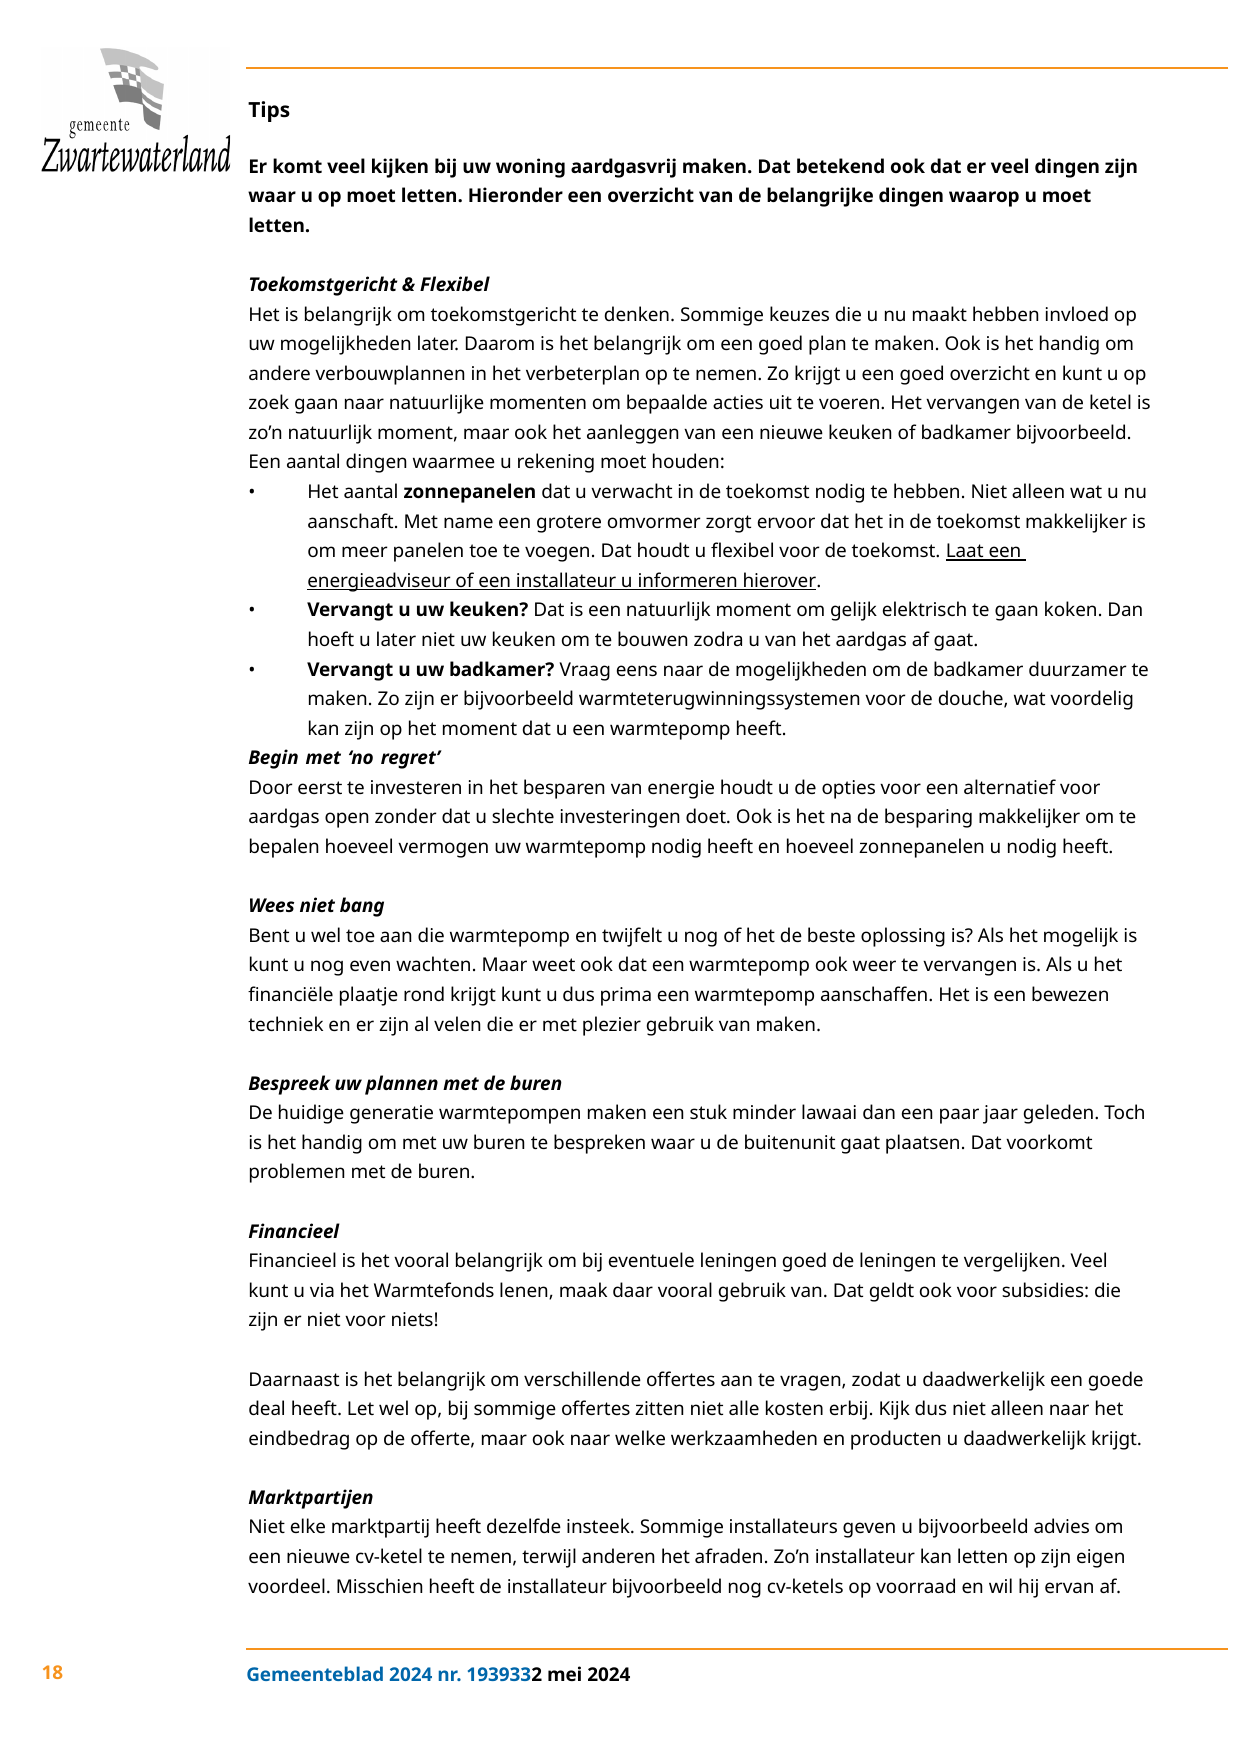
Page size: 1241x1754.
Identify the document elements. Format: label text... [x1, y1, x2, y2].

text Marktpartijen [248, 1484, 1152, 1510]
text Tips [248, 95, 1152, 123]
text Begin met ‘no regret’ [248, 744, 1152, 770]
text Bespreek uw plannen met de buren [248, 1070, 1152, 1096]
text Door eerst te investeren in het besparen van energie houdt u de opties voor een alternatief voor aardgas open zonder dat u slechte investeringen doet. Ook is het na de besparing makkelijker om te bepalen hoeveel vermogen uw warmtepomp nodig heeft en hoeveel zonnepanelen u nodig heeft. [248, 774, 1152, 859]
picture [41, 47, 231, 172]
text Wees niet bang [248, 892, 1152, 918]
list Vervangt u uw keuken? Dat is een natuurlijk moment om gelijk elektrisch te gaan koken. Dan hoeft u later niet uw keuken om te bouwen zodra u van het aardgas af gaat. [248, 597, 1152, 652]
text De huidige generatie warmtepompen maken een stuk minder lawaai dan een paar jaar geleden. Toch is het handig om met uw buren te bespreken waar u de buitenunit gaat plaatsen. Dat voorkomt problemen met de buren. [248, 1099, 1152, 1184]
text Daarnaast is het belangrijk om verschillende offertes aan te vragen, zodat u daadwerkelijk een goede deal heeft. Let wel op, bij sommige offertes zitten niet alle kosten erbij. Kijk dus niet alleen naar het eindbedrag op de offerte, maar ook naar welke werkzaamheden en producten u daadwerkelijk krijgt. [248, 1366, 1152, 1451]
list Het aantal zonnepanelen dat u verwacht in de toekomst nodig te hebben. Niet alleen wat u nu aanschaft. Met name een grotere omvormer zorgt ervoor dat het in de toekomst makkelijker is om meer panelen toe te voegen. Dat houdt u flexibel voor de toekomst. Laat een energieadviseur of een installateur u informeren hierover. [248, 478, 1152, 593]
text Financieel [248, 1218, 1152, 1244]
list Vervangt u uw badkamer? Vraag eens naar de mogelijkheden om de badkamer duurzamer te maken. Zo zijn er bijvoorbeeld warmteterugwinningssystemen voor de douche, wat voordelig kan zijn op het moment dat u een warmtepomp heeft. [248, 656, 1152, 741]
text Niet elke marktpartij heeft dezelfde insteek. Sommige installateurs geven u bijvoorbeeld advies om een nieuwe cv-ketel te nemen, terwijl anderen het afraden. Zo’n installateur kan letten op zijn eigen voordeel. Misschien heeft de installateur bijvoorbeeld nog cv-ketels op voorraad en wil hij ervan af. [248, 1514, 1152, 1599]
text Er komt veel kijken bij uw woning aardgasvrij maken. Dat betekend ook dat er veel dingen zijn waar u op moet letten. Hieronder een overzicht van de belangrijke dingen waarop u moet letten. [248, 153, 1152, 238]
text Financieel is het vooral belangrijk om bij eventuele leningen goed de leningen te vergelijken. Veel kunt u via het Warmtefonds lenen, maak daar vooral gebruik van. Dat geldt ook voor subsidies: die zijn er niet voor niets! [248, 1247, 1152, 1332]
text Bent u wel toe aan die warmtepomp en twijfelt u nog of het de beste oplossing is? Als het mogelijk is kunt u nog even wachten. Maar weet ook dat een warmtepomp ook weer te vervangen is. Als u het financiële plaatje rond krijgt kunt u dus prima een warmtepomp aanschaffen. Het is een bewezen techniek en er zijn al velen die er met plezier gebruik van maken. [248, 922, 1152, 1037]
text Het is belangrijk om toekomstgericht te denken. Sommige keuzes die u nu maakt hebben invloed op uw mogelijkheden later. Daarom is het belangrijk om een goed plan te maken. Ook is het handig om andere verbouwplannen in het verbeterplan op te nemen. Zo krijgt u een goed overzicht en kunt u op zoek gaan naar natuurlijke momenten om bepaalde acties uit te voeren. Het vervangen van de ketel is zo’n natuurlijk moment, maar ook het aanleggen van een nieuwe keuken of badkamer bijvoorbeeld. Een aantal dingen waarmee u rekening moet houden: [248, 301, 1152, 474]
text Toekomstgericht & Flexibel [248, 271, 1152, 297]
